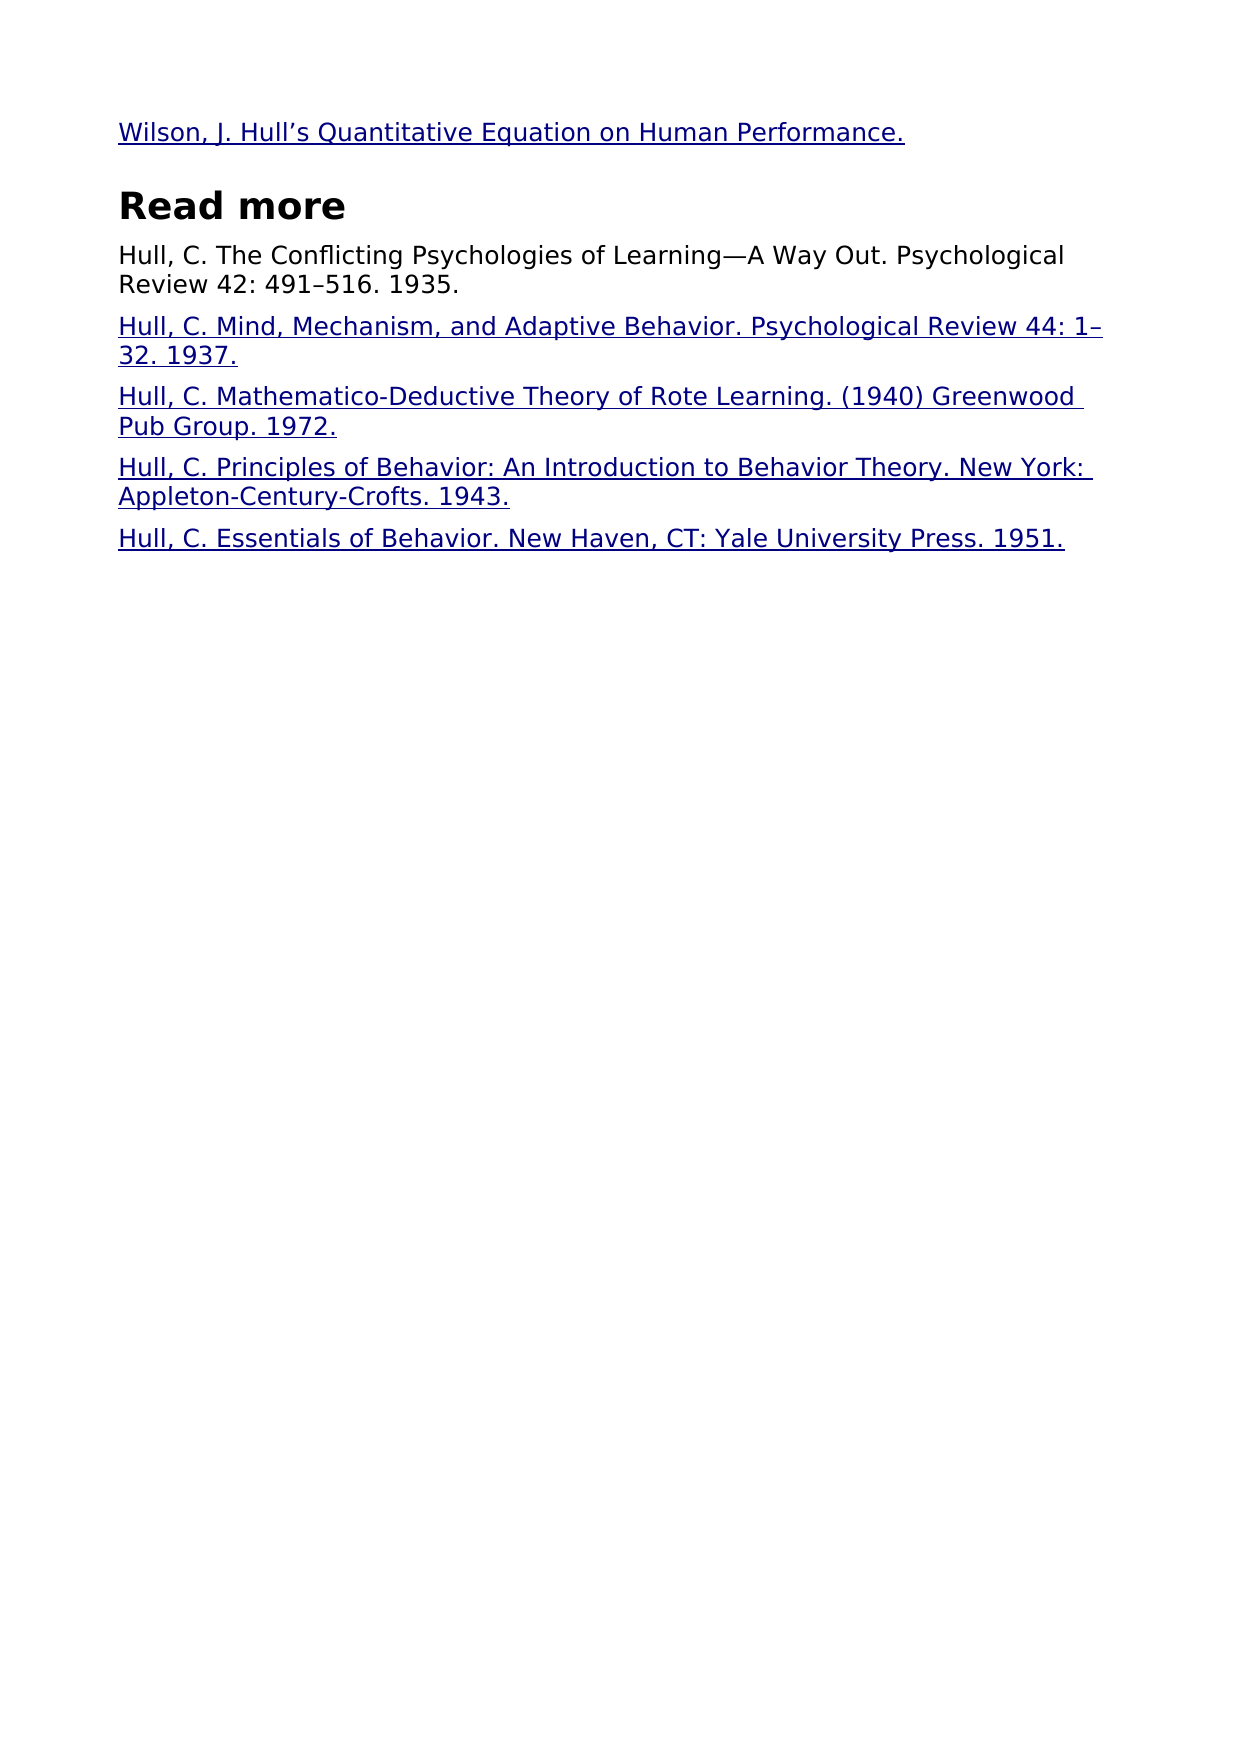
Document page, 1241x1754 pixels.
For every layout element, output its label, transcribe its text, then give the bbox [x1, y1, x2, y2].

text Hull, C. Essentials of Behavior. New Haven, CT: Yale University Press. 1951. [118, 524, 1122, 553]
text Hull, C. Mathematico-Deductive Theory of Rote Learning. (1940) Greenwood Pub Group. 1972. [118, 383, 1122, 441]
text Wilson, J. Hull’s Quantitative Equation on Human Performance. [118, 118, 1122, 147]
text Hull, C. Principles of Behavior: An Introduction to Behavior Theory. New York: Appleton-Century-Crofts. 1943. [118, 453, 1122, 512]
text Hull, C. Mind, Mechanism, and Adaptive Behavior. Psychological Review 44: 1–32. 1937. [118, 312, 1122, 370]
text Hull, C. The Conflicting Psychologies of Learning—A Way Out. Psychological Review 42: 491–516. 1935. [118, 241, 1122, 299]
subtitle Read more [118, 185, 1122, 228]
